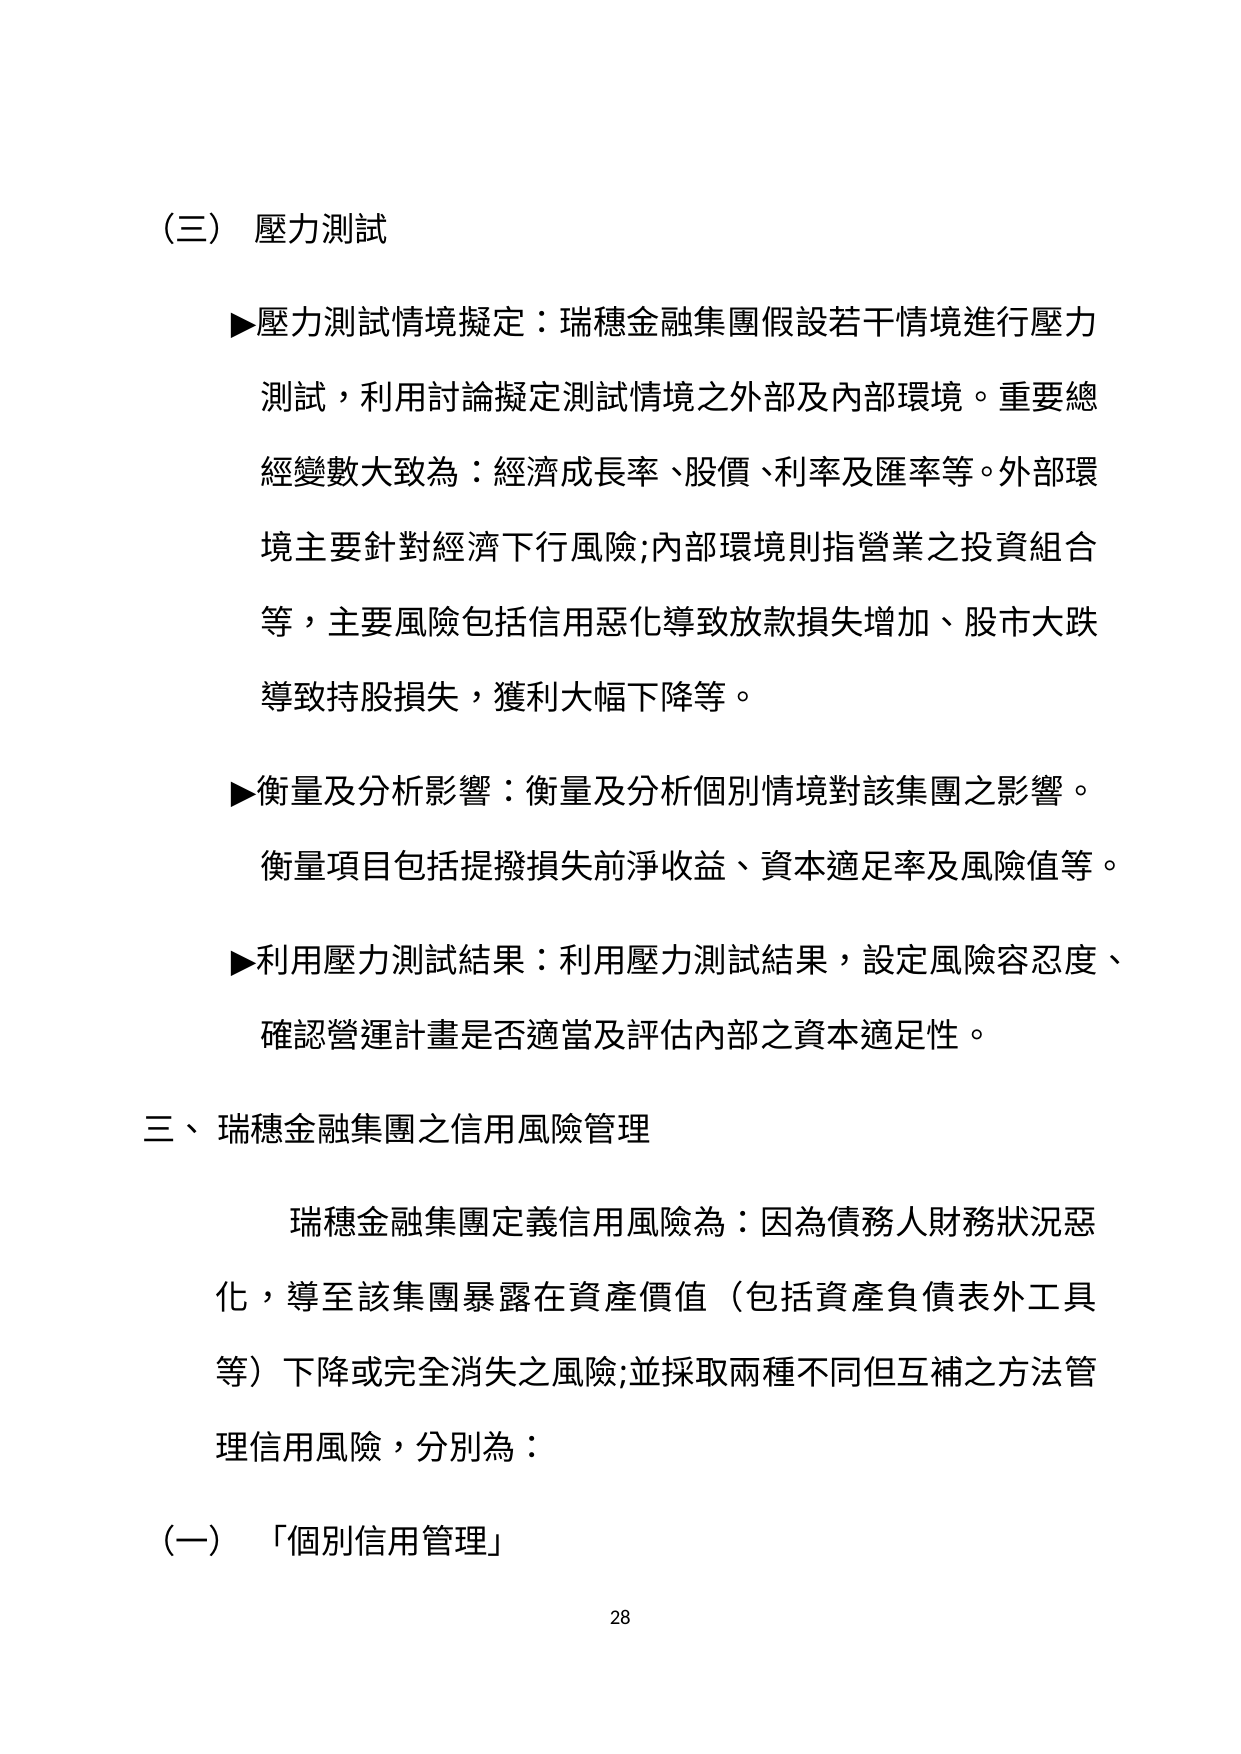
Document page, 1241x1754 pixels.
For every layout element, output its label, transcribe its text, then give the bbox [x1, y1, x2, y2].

text ▶衡量及分析影響：衡量及分析個別情境對該集團之影響。衡量項目包括提撥損失前淨收益、資本適足率及風險值等。 [231, 752, 1098, 902]
list 壓力測試 [142, 189, 1098, 264]
list 瑞穗金融集團之信用風險管理 [142, 1089, 1098, 1164]
text ▶利用壓力測試結果：利用壓力測試結果，設定風險容忍度、確認營運計畫是否適當及評估內部之資本適足性。 [231, 920, 1098, 1070]
list 「個別信用管理」 [142, 1502, 1098, 1577]
text ▶壓力測試情境擬定：瑞穗金融集團假設若干情境進行壓力測試，利用討論擬定測試情境之外部及內部環境。重要總經變數大致為：經濟成長率、股價、利率及匯率等。外部環境主要針對經濟下行風險;內部環境則指營業之投資組合等，主要風險包括信用惡化導致放款損失增加、股市大跌導致持股損失，獲利大幅下降等。 [231, 283, 1098, 733]
text 瑞穗金融集團定義信用風險為：因為債務人財務狀況惡化，導至該集團暴露在資產價值（包括資產負債表外工具等）下降或完全消失之風險;並採取兩種不同但互補之方法管理信用風險，分別為： [216, 1183, 1098, 1483]
